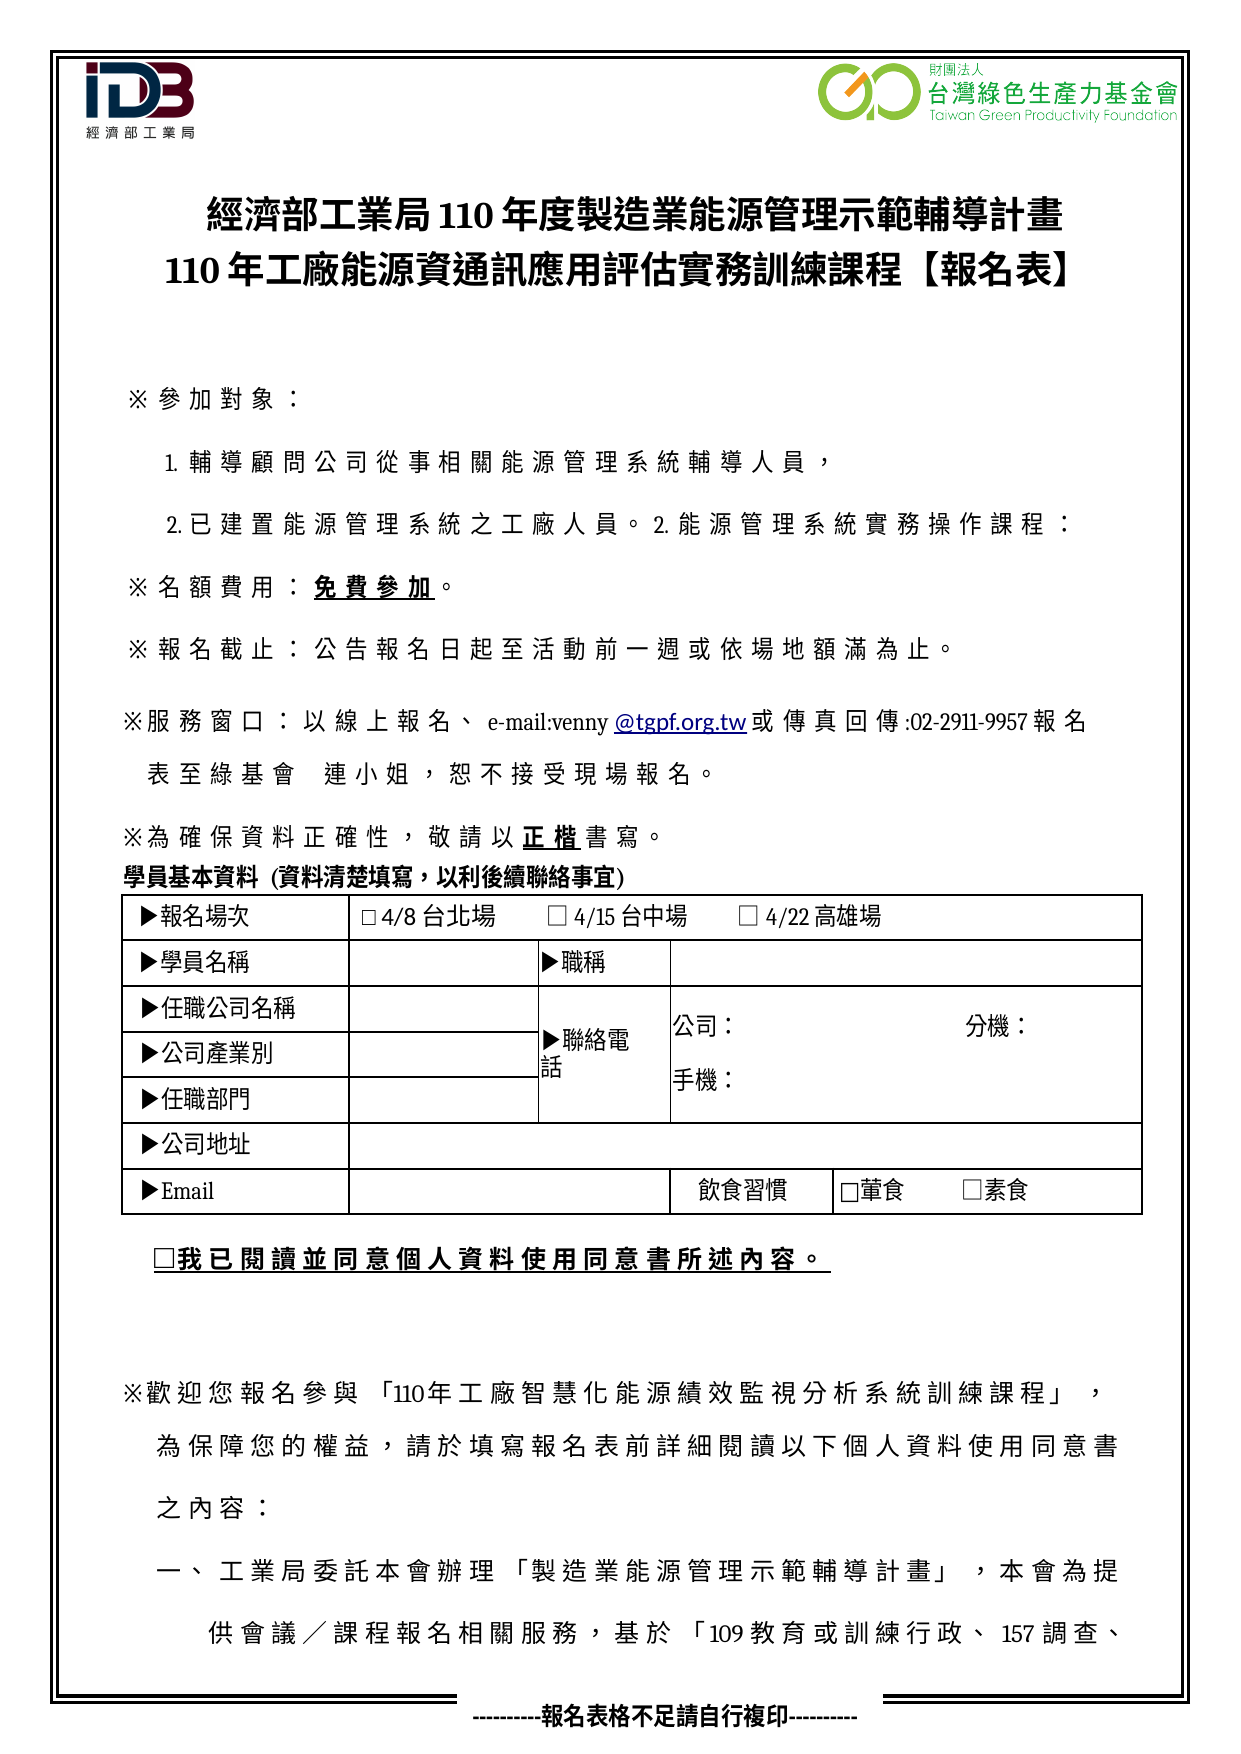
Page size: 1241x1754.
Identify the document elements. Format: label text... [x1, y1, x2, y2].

table_cell [350, 1033, 538, 1076]
table_cell [350, 941, 538, 985]
table_cell 聯絡電話 [539, 987, 670, 1122]
table_cell 公司產業別 [123, 1033, 348, 1076]
table_cell 職稱 [539, 941, 670, 985]
table_cell [350, 1078, 538, 1122]
text 1. 輔導顧問公司從事相關能源管理系統輔導人員， [156, 419, 1115, 481]
text ※參加對象： [122, 356, 1115, 419]
text 2.已建置能源管理系統之工廠人員。2. 能源管理系統實務操作課程： [156, 481, 1115, 544]
text ※服務窗口：以線上報名、e-mail:venny @tgpf.org.tw或傳真回傳:02-2911-9957報名表至綠基會 連小姐，恕不接受現場報名。 [122, 669, 1115, 794]
text 一、工業局委託本會辦理「製造業能源管理示範輔導計畫」，本會為提供會議／課程報名相關服務，基於「109教育或訓練行政、157調查、 [147, 1528, 1133, 1653]
text ※名額費用：免費參加。 [122, 544, 1115, 606]
table_cell □葷食 □素食 [834, 1170, 1141, 1213]
table_cell [350, 987, 538, 1031]
table_cell 公司： 分機： 手機： [671, 987, 1141, 1122]
table_header 報名場次 [123, 896, 348, 939]
text □我已閱讀並同意個人資料使用同意書所述內容。 [147, 1215, 1133, 1278]
text 110年工廠能源資通訊應用評估實務訓練課程【報名表】 [122, 239, 1133, 294]
table_header □ 4/8台北場 □ 4/15 台中場 □ 4/22 高雄場 [350, 896, 1141, 939]
text ※報名截止：公告報名日起至活動前一週或依場地額滿為止。 [122, 606, 1115, 669]
table_cell 學員名稱 [123, 941, 348, 985]
table_cell Email [123, 1170, 348, 1213]
text 經濟部工業局110年度製造業能源管理示範輔導計畫 [122, 185, 1147, 239]
text ※為確保資料正確性，敬請以正楷書寫。 [122, 794, 1115, 856]
text ※歡迎您報名參與「110年工廠智慧化能源績效監視分析系統訓練課程」，為保障您的權益，請於填寫報名表前詳細閱讀以下個人資料使用同意書之內容： [122, 1340, 1133, 1528]
table_cell 任職部門 [123, 1078, 348, 1122]
table_cell [350, 1170, 669, 1213]
table_cell 公司地址 [123, 1124, 348, 1167]
table_cell [350, 1124, 1141, 1167]
table_cell [671, 941, 1141, 985]
text 學員基本資料 (資料清楚填寫，以利後續聯絡事宜) [122, 856, 1115, 894]
table_cell [457, 1688, 883, 1754]
text [210, 112, 749, 178]
table_cell 任職公司名稱 [123, 987, 348, 1031]
table_cell 飲食習慣 [671, 1170, 832, 1213]
